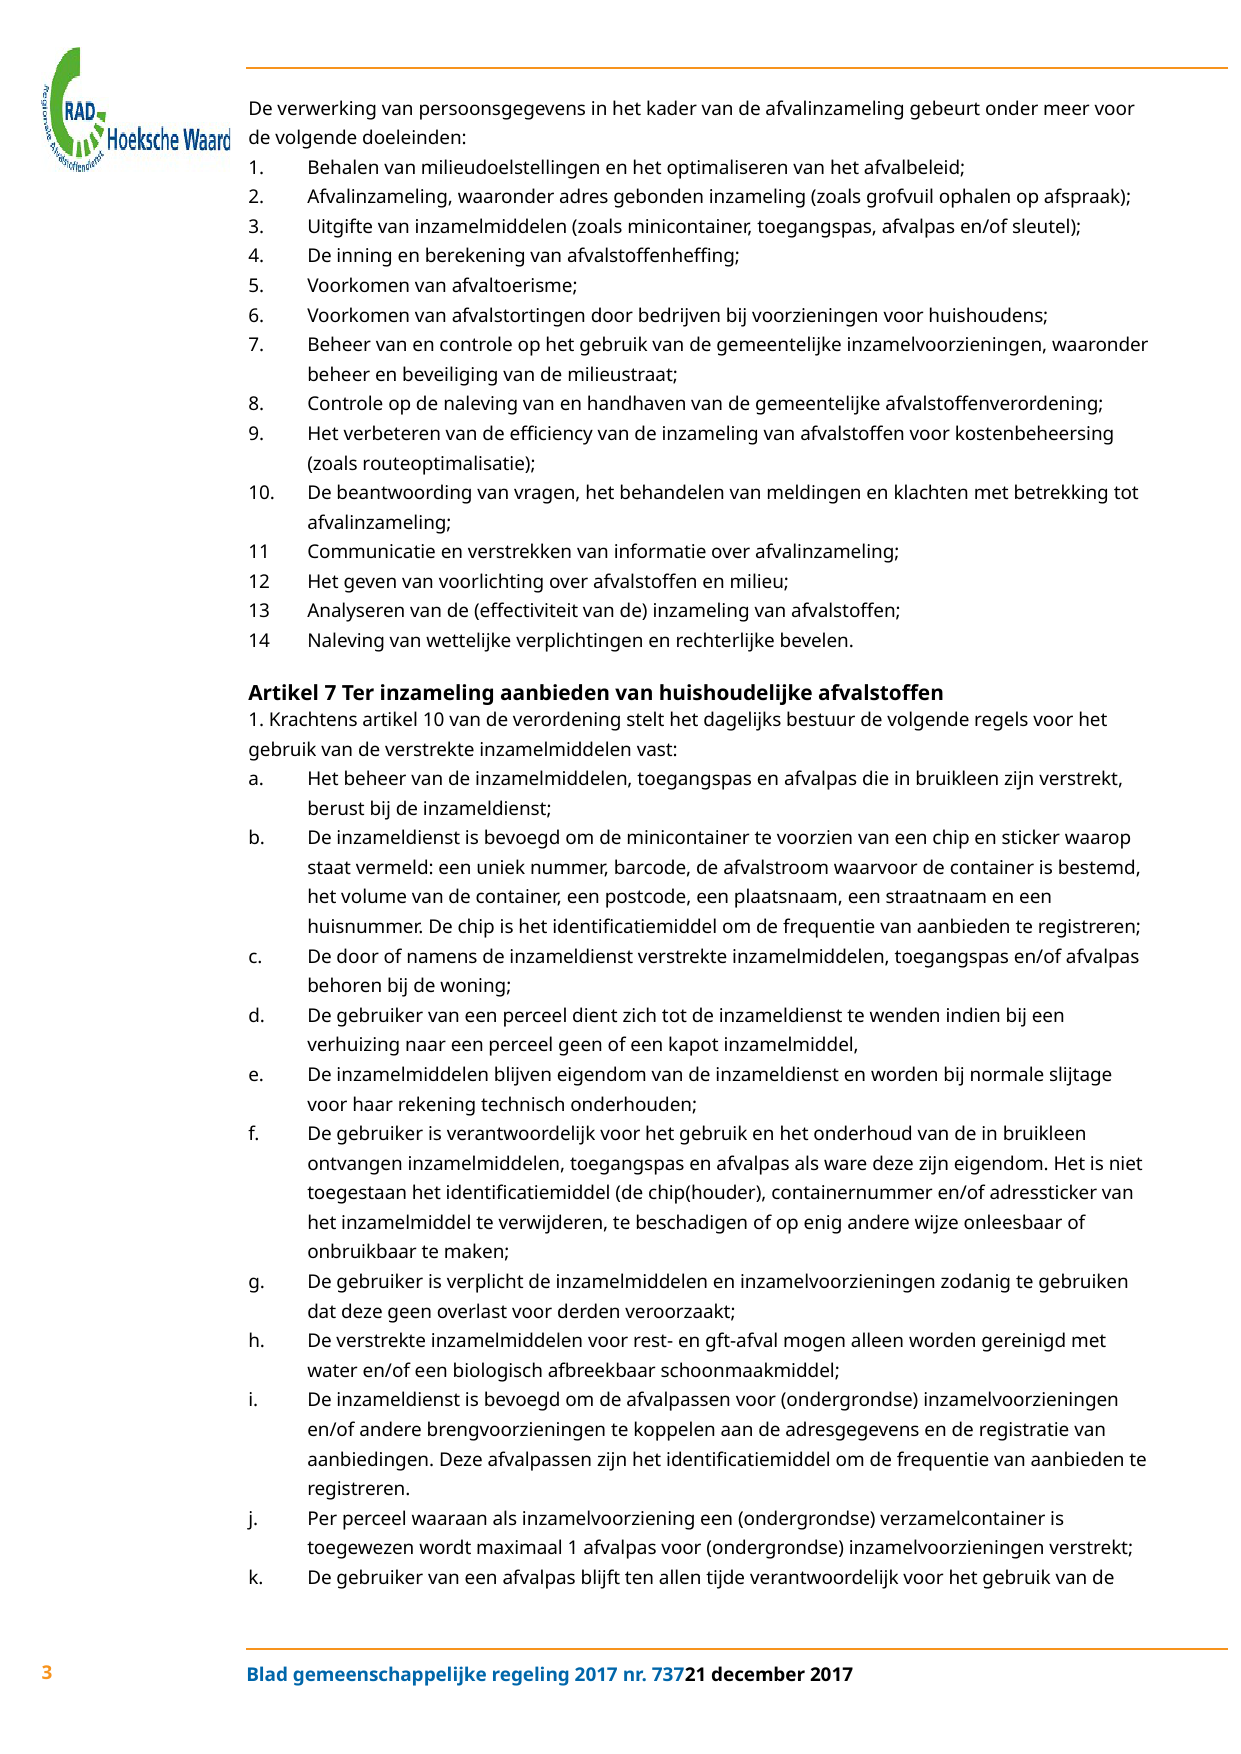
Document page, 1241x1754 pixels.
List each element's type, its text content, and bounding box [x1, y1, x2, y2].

list De gebruiker van een perceel dient zich tot de inzameldienst te wenden indien bij een verhuizing naar een perceel geen of een kapot inzamelmiddel, [248, 1002, 1152, 1057]
text 1. Krachtens artikel 10 van de verordening stelt het dagelijks bestuur de volgende regels voor het gebruik van de verstrekte inzamelmiddelen vast: [248, 706, 1152, 761]
list De inzameldienst is bevoegd om de afvalpassen voor (ondergrondse) inzamelvoorzieningen en/of andere brengvoorzieningen te koppelen aan de adresgegevens en de registratie van aanbiedingen. Deze afvalpassen zijn het identificatiemiddel om de frequentie van aanbieden te registreren. [248, 1387, 1152, 1501]
list De door of namens de inzameldienst verstrekte inzamelmiddelen, toegangspas en/of afvalpas behoren bij de woning; [248, 943, 1152, 998]
list Beheer van en controle op het gebruik van de gemeentelijke inzamelvoorzieningen, waaronder beheer en beveiliging van de milieustraat; [248, 331, 1152, 387]
picture [41, 47, 231, 172]
list Voorkomen van afvalstortingen door bedrijven bij voorzieningen voor huishoudens; [248, 302, 1152, 328]
list Naleving van wettelijke verplichtingen en rechterlijke bevelen. [248, 627, 1152, 653]
list Het beheer van de inzamelmiddelen, toegangspas en afvalpas die in bruikleen zijn verstrekt, berust bij de inzameldienst; [248, 765, 1152, 821]
list De beantwoording van vragen, het behandelen van meldingen en klachten met betrekking tot afvalinzameling; [248, 479, 1152, 535]
list De gebruiker is verplicht de inzamelmiddelen en inzamelvoorzieningen zodanig te gebruiken dat deze geen overlast voor derden veroorzaakt; [248, 1268, 1152, 1323]
list Uitgifte van inzamelmiddelen (zoals minicontainer, toegangspas, afvalpas en/of sleutel); [248, 213, 1152, 239]
list De inning en berekening van afvalstoffenheffing; [248, 243, 1152, 268]
text De verwerking van persoonsgegevens in het kader van de afvalinzameling gebeurt onder meer voor de volgende doeleinden: [248, 95, 1152, 150]
list Het verbeteren van de efficiency van de inzameling van afvalstoffen voor kostenbeheersing (zoals routeoptimalisatie); [248, 420, 1152, 476]
list Communicatie en verstrekken van informatie over afvalinzameling; [248, 538, 1152, 564]
list Controle op de naleving van en handhaven van de gemeentelijke afvalstoffenverordening; [248, 391, 1152, 416]
list Per perceel waaraan als inzamelvoorziening een (ondergrondse) verzamelcontainer is toegewezen wordt maximaal 1 afvalpas voor (ondergrondse) inzamelvoorzieningen verstrekt; [248, 1505, 1152, 1560]
list Afvalinzameling, waaronder adres gebonden inzameling (zoals grofvuil ophalen op afspraak); [248, 183, 1152, 209]
list Behalen van milieudoelstellingen en het optimaliseren van het afvalbeleid; [248, 154, 1152, 180]
text Artikel 7 Ter inzameling aanbieden van huishoudelijke afvalstoffen [248, 678, 1152, 706]
list De inzameldienst is bevoegd om de minicontainer te voorzien van een chip en sticker waarop staat vermeld: een uniek nummer, barcode, de afvalstroom waarvoor de container is bestemd, het volume van de container, een postcode, een plaatsnaam, een straatnaam en een huisnummer. De chip is het identificatiemiddel om de frequentie van aanbieden te registreren; [248, 824, 1152, 939]
list Het geven van voorlichting over afvalstoffen en milieu; [248, 568, 1152, 594]
list De verstrekte inzamelmiddelen voor rest- en gft-afval mogen alleen worden gereinigd met water en/of een biologisch afbreekbaar schoonmaakmiddel; [248, 1327, 1152, 1383]
list De gebruiker van een afvalpas blijft ten allen tijde verantwoordelijk voor het gebruik van de [248, 1564, 1152, 1590]
list De inzamelmiddelen blijven eigendom van de inzameldienst en worden bij normale slijtage voor haar rekening technisch onderhouden; [248, 1061, 1152, 1116]
list De gebruiker is verantwoordelijk voor het gebruik en het onderhoud van de in bruikleen ontvangen inzamelmiddelen, toegangspas en afvalpas als ware deze zijn eigendom. Het is niet toegestaan het identificatiemiddel (de chip(houder), containernummer en/of adressticker van het inzamelmiddel te verwijderen, te beschadigen of op enig andere wijze onleesbaar of onbruikbaar te maken; [248, 1120, 1152, 1264]
list Voorkomen van afvaltoerisme; [248, 272, 1152, 298]
list Analyseren van de (effectiviteit van de) inzameling van afvalstoffen; [248, 598, 1152, 623]
